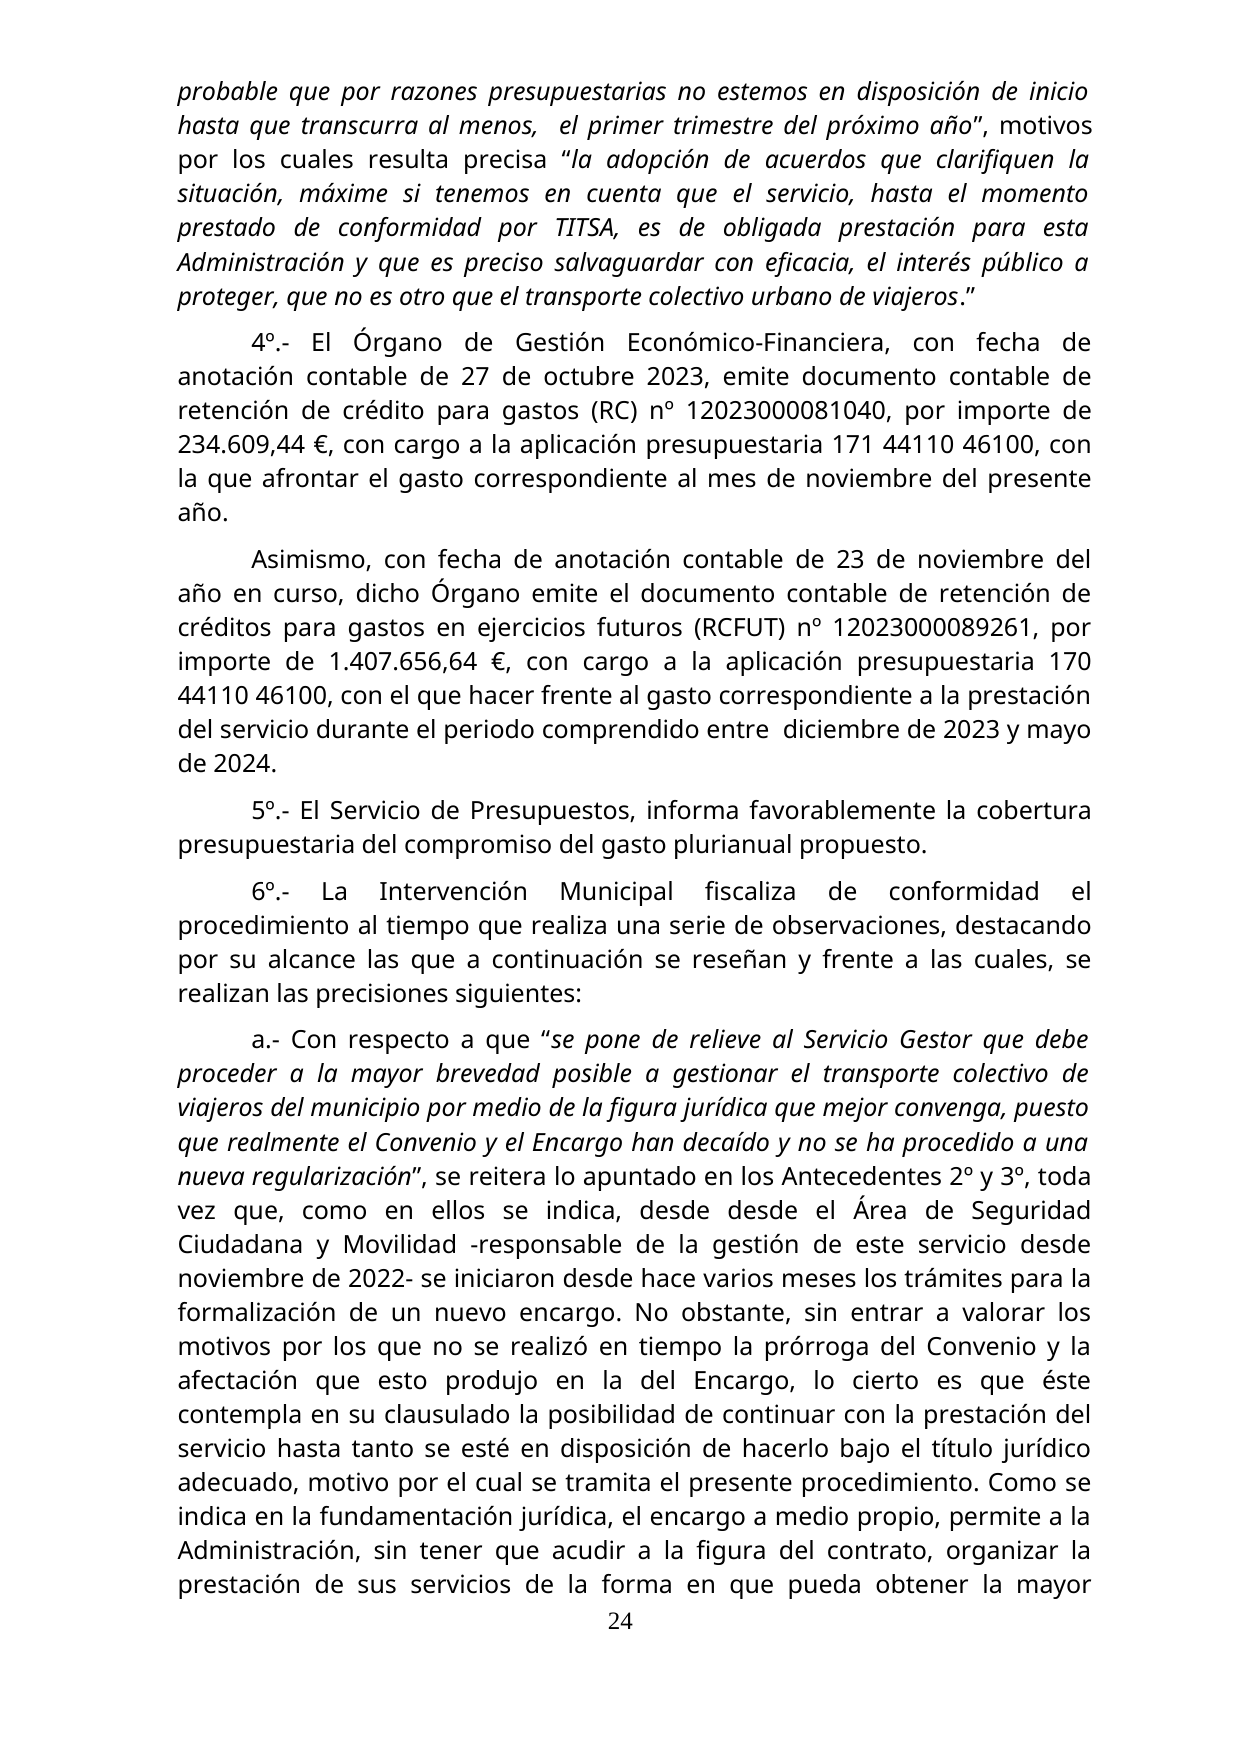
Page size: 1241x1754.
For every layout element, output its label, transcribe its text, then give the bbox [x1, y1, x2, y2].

text 5º.- El Servicio de Presupuestos, informa favorablemente la cobertura presupuestaria del compromiso del gasto plurianual propuesto. [177, 793, 1093, 861]
text probable que por razones presupuestarias no estemos en disposición de inicio hasta que transcurra al menos, el primer trimestre del próximo año”, motivos por los cuales resulta precisa “la adopción de acuerdos que clarifiquen la situación, máxime si tenemos en cuenta que el servicio, hasta el momento prestado de conformidad por TITSA, es de obligada prestación para esta Administración y que es preciso salvaguardar con eficacia, el interés público a proteger, que no es otro que el transporte colectivo urbano de viajeros.” [177, 74, 1093, 312]
text 4º.- El Órgano de Gestión Económico-Financiera, con fecha de anotación contable de 27 de octubre 2023, emite documento contable de retención de crédito para gastos (RC) nº 12023000081040, por importe de 234.609,44 €, con cargo a la aplicación presupuestaria 171 44110 46100, con la que afrontar el gasto correspondiente al mes de noviembre del presente año. [177, 325, 1093, 529]
text a.- Con respecto a que “se pone de relieve al Servicio Gestor que debe proceder a la mayor brevedad posible a gestionar el transporte colectivo de viajeros del municipio por medio de la figura jurídica que mejor convenga, puesto que realmente el Convenio y el Encargo han decaído y no se ha procedido a una nueva regularización”, se reitera lo apuntado en los Antecedentes 2º y 3º, toda vez que, como en ellos se indica, desde desde el Área de Seguridad Ciudadana y Movilidad -responsable de la gestión de este servicio desde noviembre de 2022- se iniciaron desde hace varios meses los trámites para la formalización de un nuevo encargo. No obstante, sin entrar a valorar los motivos por los que no se realizó en tiempo la prórroga del Convenio y la afectación que esto produjo en la del Encargo, lo cierto es que éste contempla en su clausulado la posibilidad de continuar con la prestación del servicio hasta tanto se esté en disposición de hacerlo bajo el título jurídico adecuado, motivo por el cual se tramita el presente procedimiento. Como se indica en la fundamentación jurídica, el encargo a medio propio, permite a la Administración, sin tener que acudir a la figura del contrato, organizar la prestación de sus servicios de la forma en que pueda obtener la mayor [177, 1022, 1093, 1601]
text Asimismo, con fecha de anotación contable de 23 de noviembre del año en curso, dicho Órgano emite el documento contable de retención de créditos para gastos en ejercicios futuros (RCFUT) nº 12023000089261, por importe de 1.407.656,64 €, con cargo a la aplicación presupuestaria 170 44110 46100, con el que hacer frente al gasto correspondiente a la prestación del servicio durante el periodo comprendido entre diciembre de 2023 y mayo de 2024. [177, 542, 1093, 780]
text 6º.- La Intervención Municipal fiscaliza de conformidad el procedimiento al tiempo que realiza una serie de observaciones, destacando por su alcance las que a continuación se reseñan y frente a las cuales, se realizan las precisiones siguientes: [177, 873, 1093, 1009]
